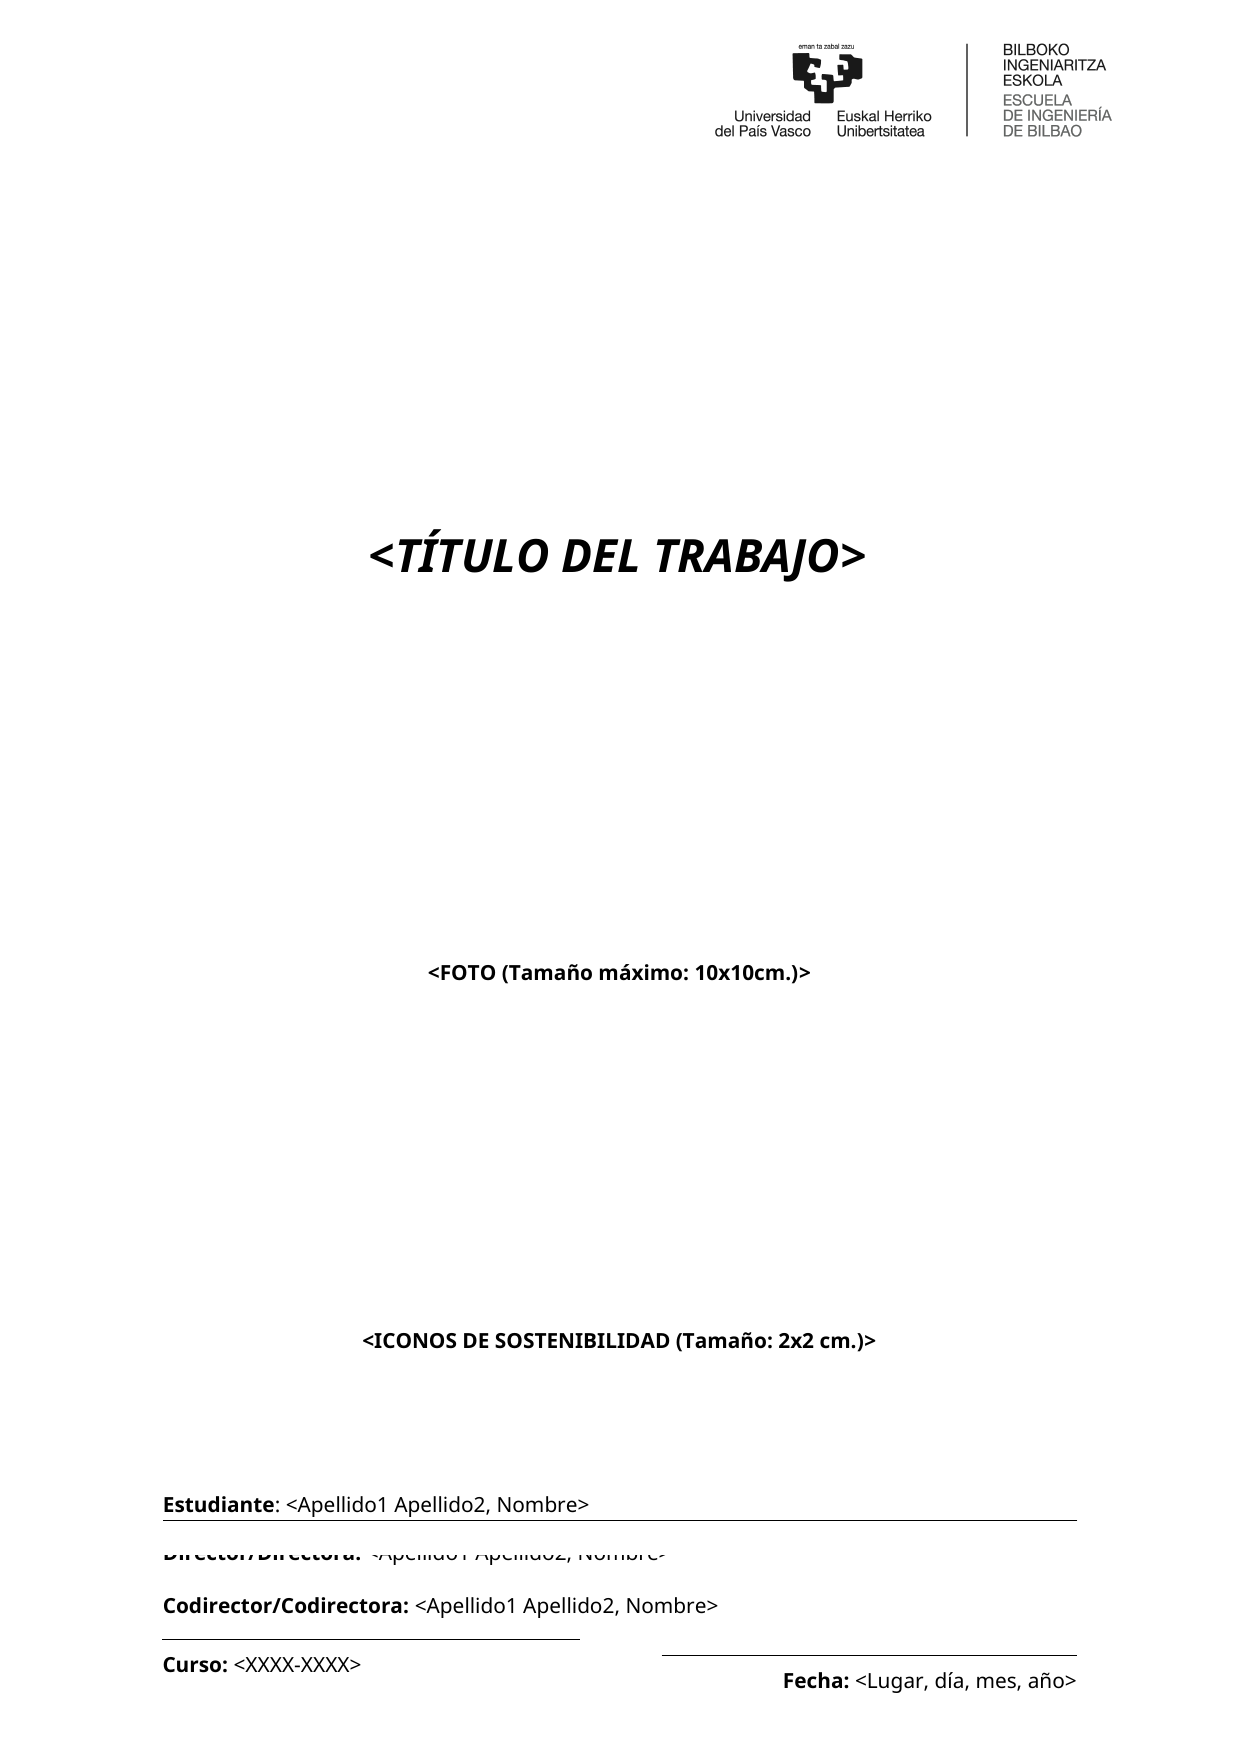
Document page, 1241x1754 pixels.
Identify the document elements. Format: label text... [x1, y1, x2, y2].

text MÁSTER UNIVERSITARIO EN XXXXXXXX [136, 231, 1104, 282]
text Curso: <XXXX-XXXX> [162, 1640, 580, 1679]
text Estudiante: <Apellido1 Apellido2, Nombre> [163, 1490, 1077, 1520]
text Codirector/Codirectora: <Apellido1 Apellido2, Nombre> [163, 1591, 1077, 1620]
text <FOTO (Tamaño máximo: 10x10cm.)> [293, 958, 947, 986]
text TRABAJO FIN DE MASTER [136, 302, 1104, 405]
text Director/Directora: <Apellido1 Apellido2, Nombre> [163, 1555, 1077, 1566]
text <ICONOS DE SOSTENIBILIDAD (Tamaño: 2x2 cm.)> [163, 1326, 1077, 1355]
text <TÍTULO DEL TRABAJO> [163, 524, 1077, 586]
text Fecha: <Lugar, día, mes, año> [662, 1656, 1077, 1694]
